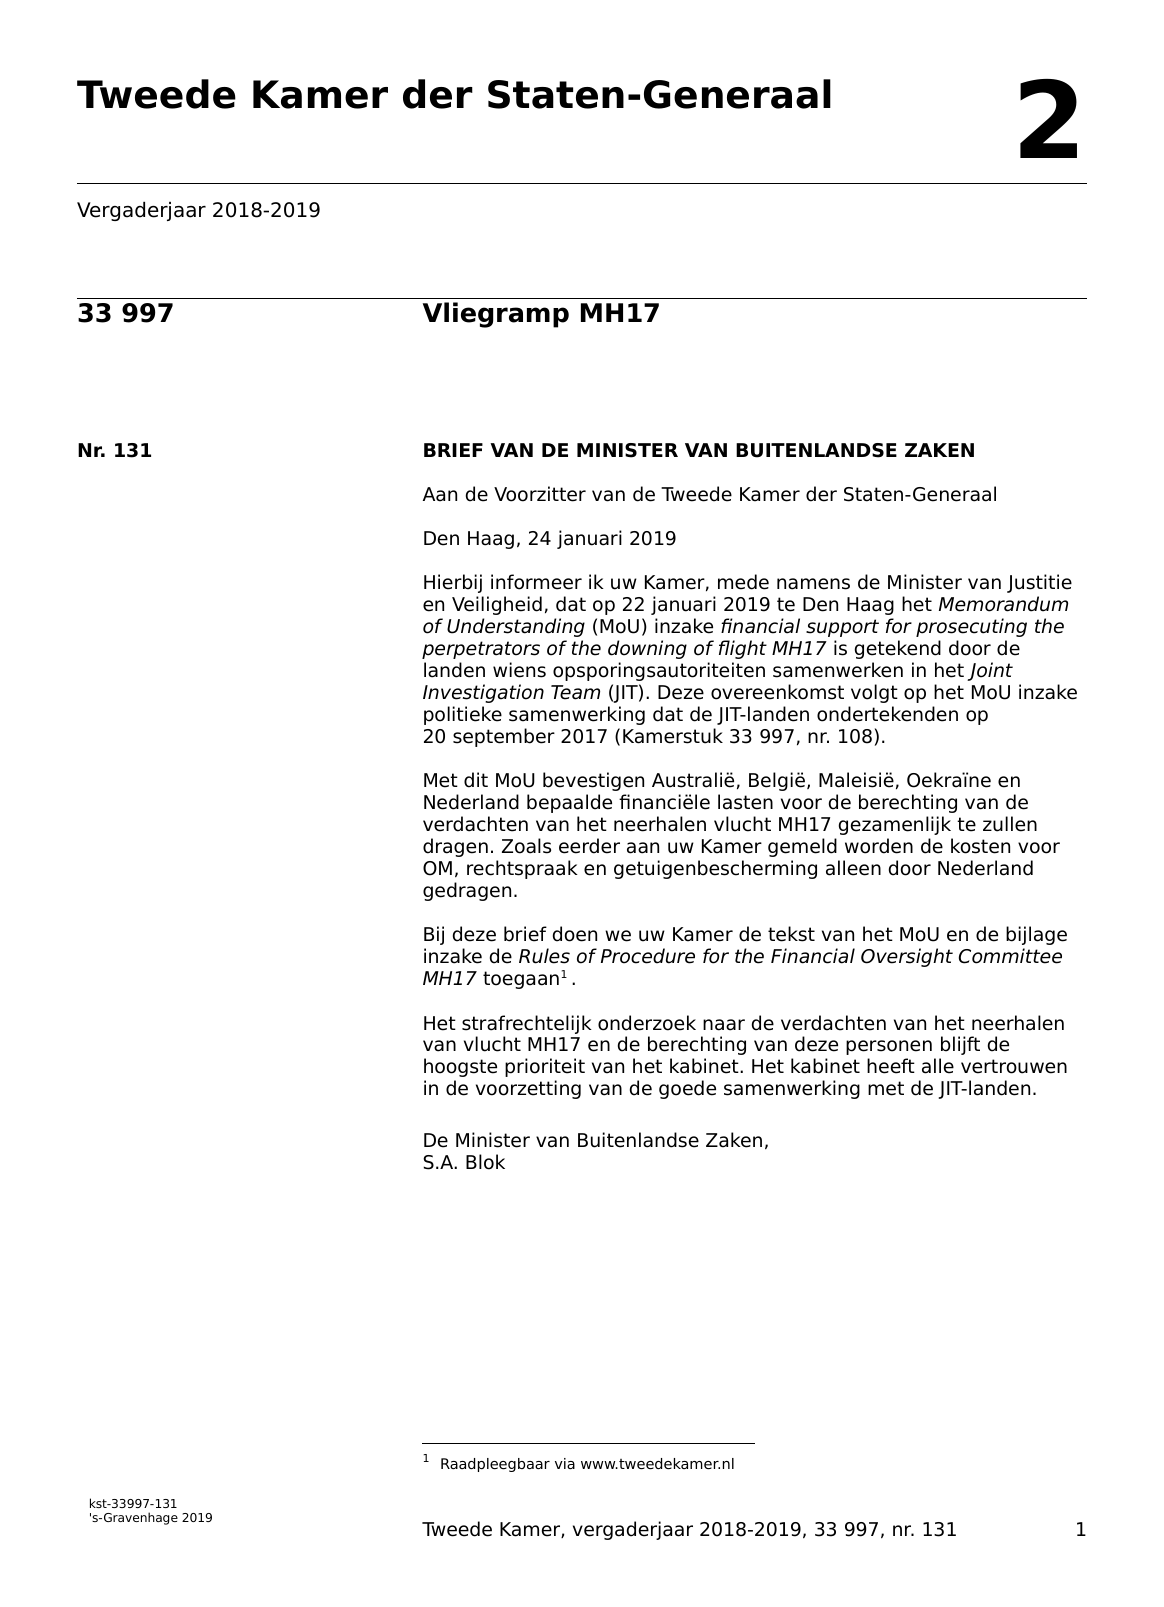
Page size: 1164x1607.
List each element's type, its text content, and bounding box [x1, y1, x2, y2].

text Bij deze brief doen we uw Kamer de tekst van het MoU en de bijlage inzake de Rules of Procedure for the Financial Oversight Committee MH17 toegaan. [422, 924, 1087, 990]
subtitle 33 997 Vliegramp MH17 [77, 299, 1087, 329]
table_header 2 [886, 59, 1087, 183]
text 's-Gravenhage 2019 [88, 1511, 323, 1525]
text Den Haag, 24 januari 2019 [422, 528, 1087, 550]
table_cell Vergaderjaar 2018-2019 [77, 184, 1087, 298]
subtitle Nr. 131 BRIEF VAN DE MINISTER VAN BUITENLANDSE ZAKEN [77, 440, 1087, 462]
text kst-33997-131 [88, 1497, 323, 1511]
table_header Tweede Kamer der Staten-Generaal [77, 59, 886, 183]
text Aan de Voorzitter van de Tweede Kamer der Staten-Generaal [422, 484, 1087, 506]
text Met dit MoU bevestigen Australië, België, Maleisië, Oekraïne en Nederland bepaalde financiële lasten voor de berechting van de verdachten van het neerhalen vlucht MH17 gezamenlijk te zullen dragen. Zoals eerder aan uw Kamer gemeld worden de kosten voor OM, rechtspraak en getuigenbescherming alleen door Nederland gedragen. [422, 770, 1087, 902]
text De Minister van Buitenlandse Zaken, S.A. Blok [422, 1130, 1087, 1174]
text Hierbij informeer ik uw Kamer, mede namens de Minister van Justitie en Veiligheid, dat op 22 januari 2019 te Den Haag het Memorandum of Understanding (MoU) inzake financial support for prosecuting the perpetrators of the downing of flight MH17 is getekend door de landen wiens opsporingsautoriteiten samenwerken in het Joint Investigation Team (JIT). Deze overeenkomst volgt op het MoU inzake politieke samenwerking dat de JIT-landen ondertekenden op 20 september 2017 (Kamerstuk 33 997, nr. 108). [422, 572, 1087, 748]
text Het strafrechtelijk onderzoek naar de verdachten van het neerhalen van vlucht MH17 en de berechting van deze personen blijft de hoogste prioriteit van het kabinet. Het kabinet heeft alle vertrouwen in de voorzetting van de goede samenwerking met de JIT-landen. [422, 1012, 1087, 1100]
text Raadpleegbaar via www.tweedekamer.nl [422, 1452, 1087, 1474]
